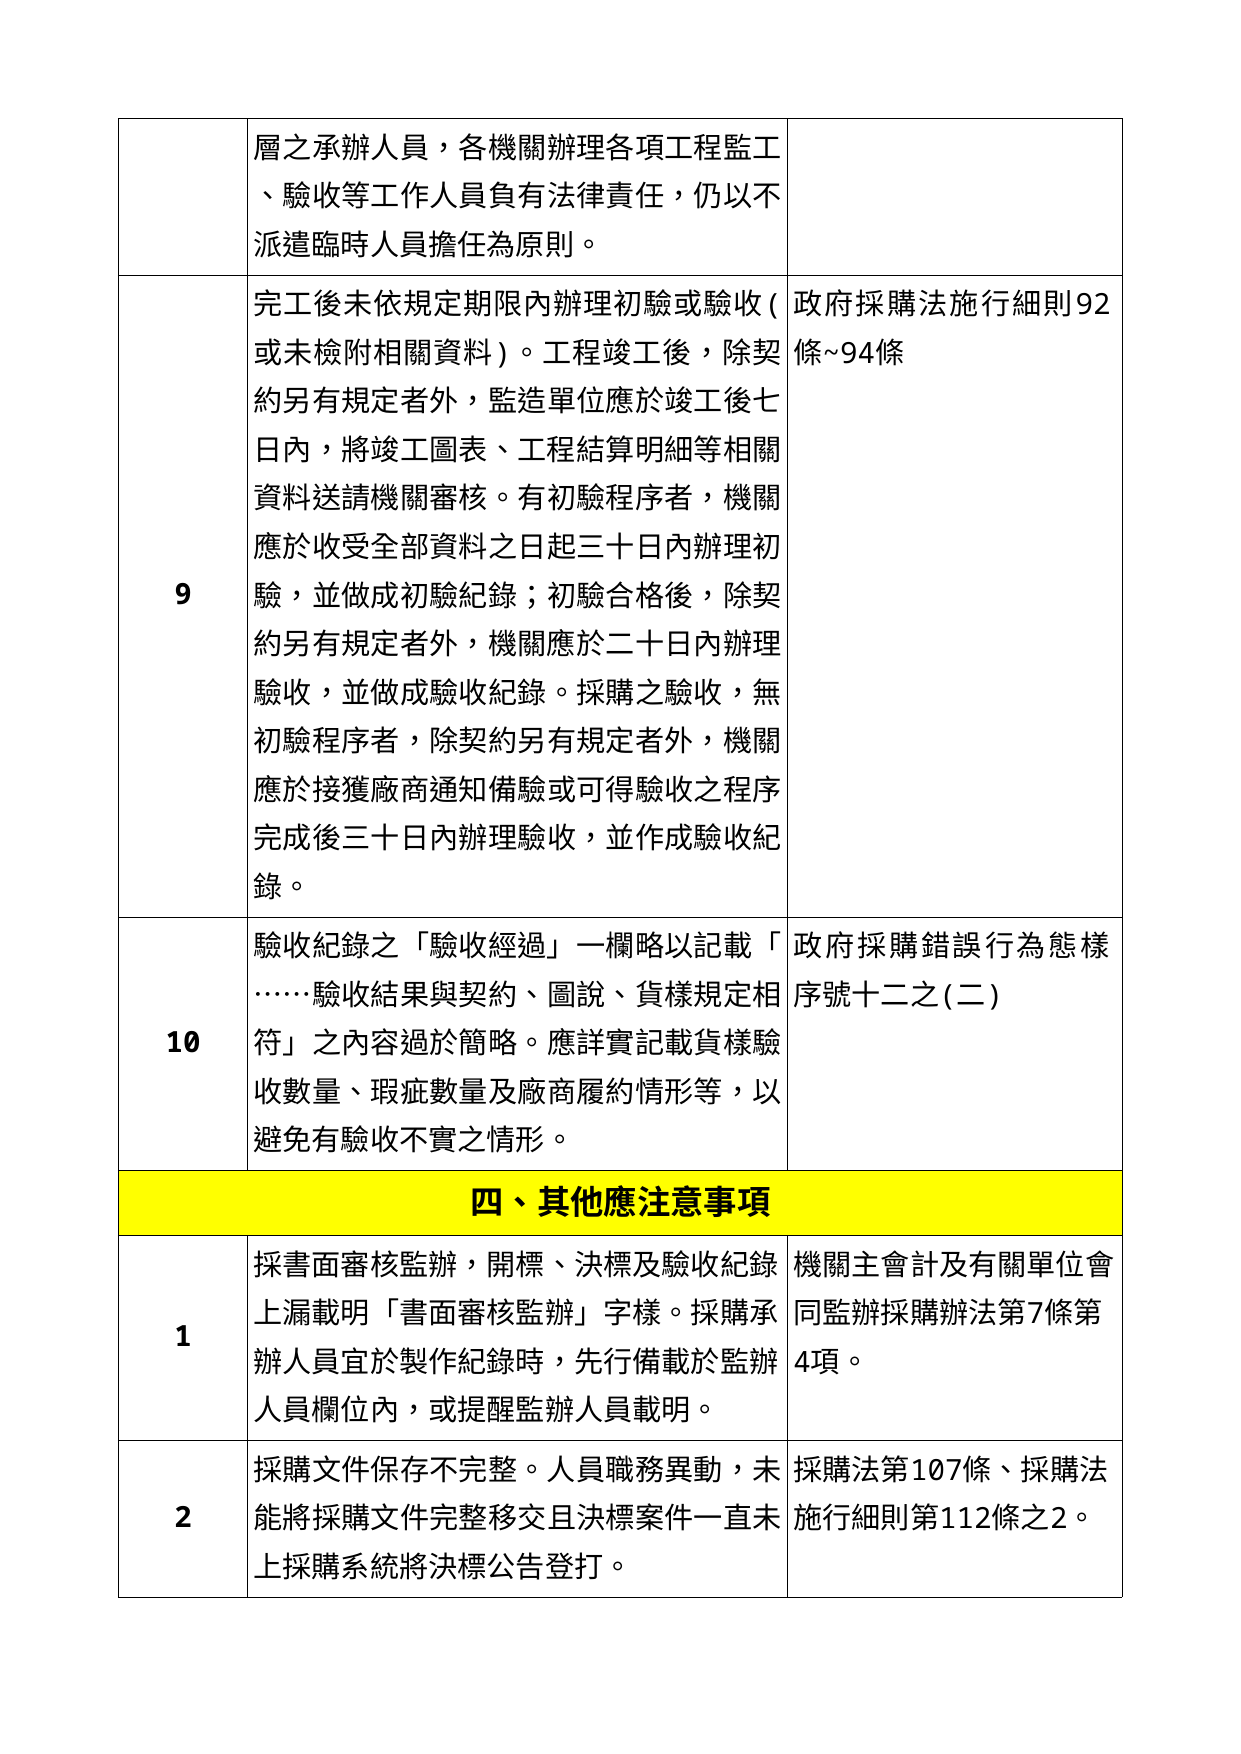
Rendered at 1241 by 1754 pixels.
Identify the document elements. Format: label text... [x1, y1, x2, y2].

table_cell 採購法第107條、採購法施行細則第112條之2。 [788, 1441, 1122, 1596]
table_cell 政府採購錯誤行為態樣序號十二之(二) [788, 918, 1122, 1170]
table_cell 採購文件保存不完整。人員職務異動，未能將採購文件完整移交且決標案件一直未上採購系統將決標公告登打。 [248, 1441, 787, 1596]
table_cell 政府採購法施行細則92條~94條 [788, 276, 1122, 916]
table_cell [119, 119, 247, 274]
table_cell [788, 119, 1122, 274]
table_cell 2 [119, 1441, 247, 1596]
table_cell 層之承辦人員，各機關辦理各項工程監工、驗收等工作人員負有法律責任，仍以不派遣臨時人員擔任為原則。 [248, 119, 787, 274]
table_cell 10 [119, 918, 247, 1170]
table_cell 1 [119, 1236, 247, 1440]
table_cell 9 [119, 276, 247, 916]
table_cell 採書面審核監辦，開標、決標及驗收紀錄上漏載明「書面審核監辦」字樣。採購承辦人員宜於製作紀錄時，先行備載於監辦人員欄位內，或提醒監辦人員載明。 [248, 1236, 787, 1440]
table_cell 完工後未依規定期限內辦理初驗或驗收(或未檢附相關資料)。工程竣工後，除契約另有規定者外，監造單位應於竣工後七日內，將竣工圖表、工程結算明細等相關資料送請機關審核。有初驗程序者，機關應於收受全部資料之日起三十日內辦理初驗，並做成初驗紀錄；初驗合格後，除契約另有規定者外，機關應於二十日內辦理驗收，並做成驗收紀錄。採購之驗收，無初驗程序者，除契約另有規定者外，機關應於接獲廠商通知備驗或可得驗收之程序完成後三十日內辦理驗收，並作成驗收紀錄。 [248, 276, 787, 916]
table_cell 驗收紀錄之「驗收經過」一欄略以記載「……驗收結果與契約、圖說、貨樣規定相符」之內容過於簡略。應詳實記載貨樣驗收數量、瑕疵數量及廠商履約情形等，以避免有驗收不實之情形。 [248, 918, 787, 1170]
table_cell 機關主會計及有關單位會同監辦採購辦法第7條第4項。 [788, 1236, 1122, 1440]
table_cell 四、其他應注意事項 [119, 1171, 1122, 1235]
